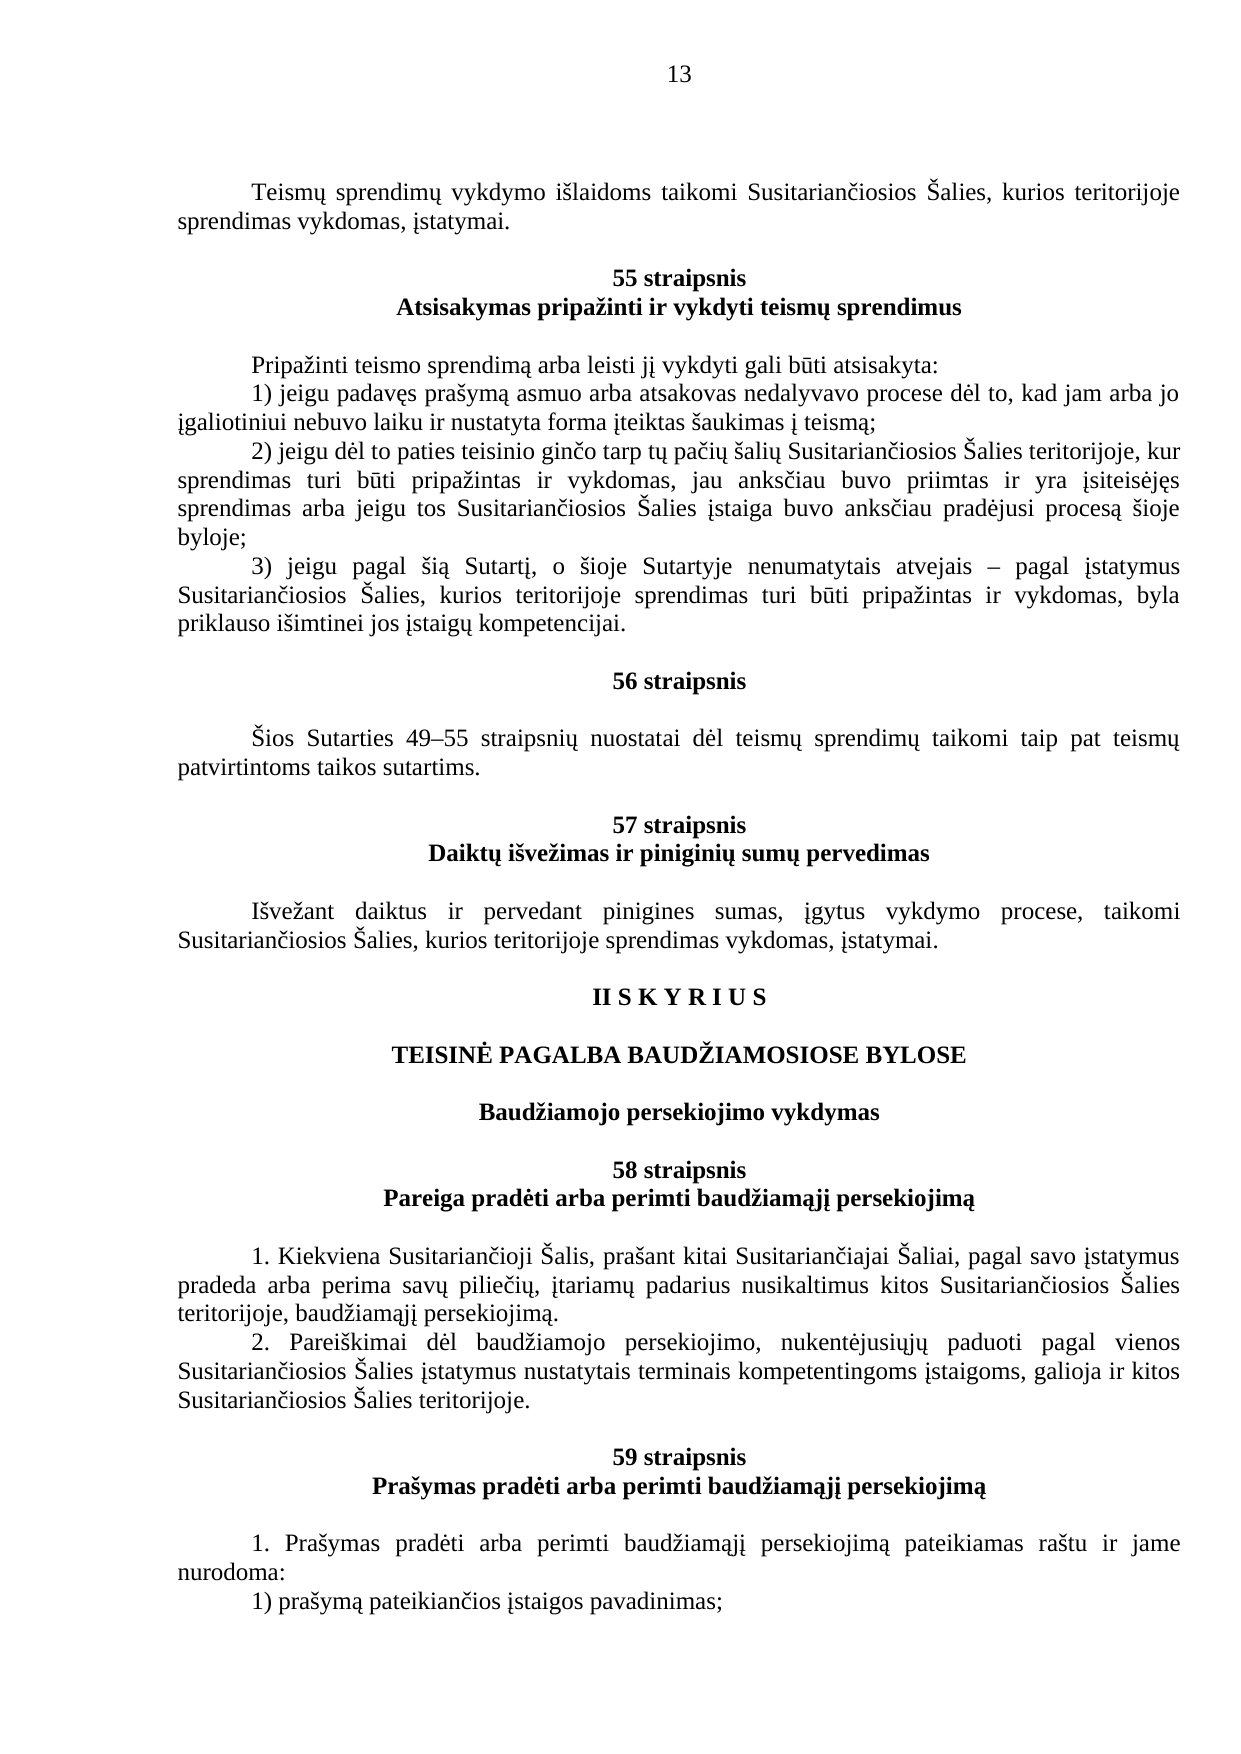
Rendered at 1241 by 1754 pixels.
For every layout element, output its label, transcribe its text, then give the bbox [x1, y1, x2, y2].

text 55 straipsnis [177, 263, 1181, 292]
text II SKYRIUS [177, 982, 1181, 1011]
text 56 straipsnis [177, 666, 1181, 695]
text 2) jeigu dėl to paties teisinio ginčo tarp tų pačių šalių Susitariančiosios Šalies teritorijoje, kur sprendimas turi būti pripažintas ir vykdomas, jau anksčiau buvo priimtas ir yra įsiteisėjęs sprendimas arba jeigu tos Susitariančiosios Šalies įstaiga buvo anksčiau pradėjusi procesą šioje byloje; [177, 436, 1181, 551]
text 1. Prašymas pradėti arba perimti baudžiamąjį persekiojimą pateikiamas raštu ir jame nurodoma: [177, 1528, 1181, 1586]
text 2. Pareiškimai dėl baudžiamojo persekiojimo, nukentėjusiųjų paduoti pagal vienos Susitariančiosios Šalies įstatymus nustatytais terminais kompetentingoms įstaigoms, galioja ir kitos Susitariančiosios Šalies teritorijoje. [177, 1327, 1181, 1413]
text 1) jeigu padavęs prašymą asmuo arba atsakovas nedalyvavo procese dėl to, kad jam arba jo įgaliotiniui nebuvo laiku ir nustatyta forma įteiktas šaukimas į teismą; [177, 378, 1181, 436]
text Išvežant daiktus ir pervedant pinigines sumas, įgytus vykdymo procese, taikomi Susitariančiosios Šalies, kurios teritorijoje sprendimas vykdomas, įstatymai. [177, 896, 1181, 953]
text Pripažinti teismo sprendimą arba leisti jį vykdyti gali būti atsisakyta: [177, 350, 1181, 378]
text 57 straipsnis [177, 810, 1181, 838]
text 3) jeigu pagal šią Sutartį, o šioje Sutartyje nenumatytais atvejais – pagal įstatymus Susitariančiosios Šalies, kurios teritorijoje sprendimas turi būti pripažintas ir vykdomas, byla priklauso išimtinei jos įstaigų kompetencijai. [177, 551, 1181, 637]
text 1) prašymą pateikiančios įstaigos pavadinimas; [177, 1586, 1181, 1615]
text Teismų sprendimų vykdymo išlaidoms taikomi Susitariančiosios Šalies, kurios teritorijoje sprendimas vykdomas, įstatymai. [177, 177, 1181, 235]
text 58 straipsnis [177, 1155, 1181, 1183]
text Baudžiamojo persekiojimo vykdymas [177, 1097, 1181, 1126]
text Pareiga pradėti arba perimti baudžiamąjį persekiojimą [177, 1183, 1181, 1212]
text Šios Sutarties 49–55 straipsnių nuostatai dėl teismų sprendimų taikomi taip pat teismų patvirtintoms taikos sutartims. [177, 723, 1181, 781]
text 59 straipsnis [177, 1442, 1181, 1471]
text Atsisakymas pripažinti ir vykdyti teismų sprendimus [177, 292, 1181, 321]
text Prašymas pradėti arba perimti baudžiamąjį persekiojimą [177, 1471, 1181, 1500]
text 1. Kiekviena Susitariančioji Šalis, prašant kitai Susitariančiajai Šaliai, pagal savo įstatymus pradeda arba perima savų piliečių, įtariamų padarius nusikaltimus kitos Susitariančiosios Šalies teritorijoje, baudžiamąjį persekiojimą. [177, 1241, 1181, 1327]
text Daiktų išvežimas ir piniginių sumų pervedimas [177, 838, 1181, 867]
text TEISINĖ PAGALBA BAUDŽIAMOSIOSE BYLOSE [177, 1040, 1181, 1068]
